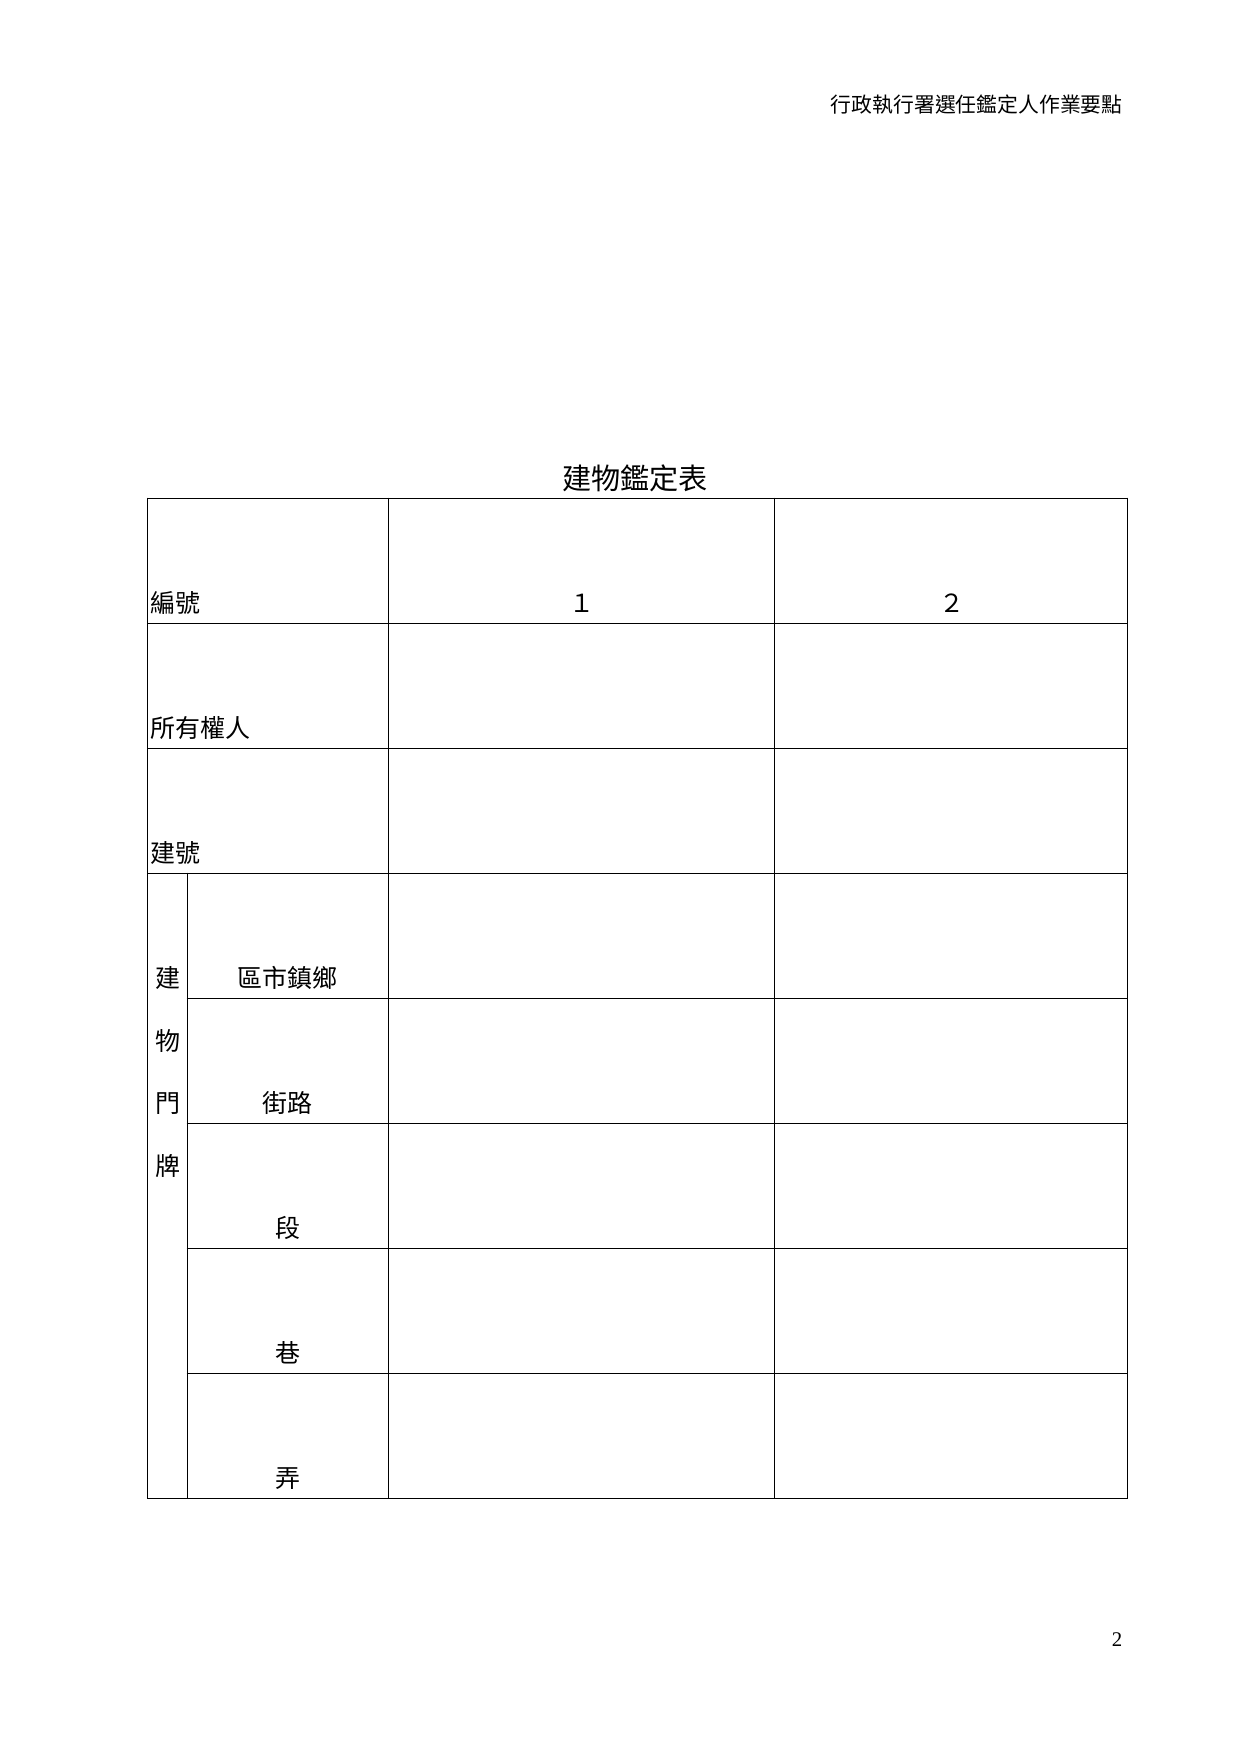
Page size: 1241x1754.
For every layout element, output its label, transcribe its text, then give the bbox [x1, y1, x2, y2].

table_cell [775, 1124, 1127, 1248]
table_header 編號 [148, 499, 388, 623]
table_header ２ [775, 499, 1127, 623]
table_cell [389, 1249, 774, 1373]
table_cell 巷 [188, 1249, 388, 1373]
text 建物鑑定表 [148, 435, 1122, 498]
table_cell [389, 1124, 774, 1248]
table_cell [775, 1249, 1127, 1373]
table_cell 段 [188, 1124, 388, 1248]
table_cell 區市鎮鄉 [188, 874, 388, 998]
table_cell [389, 749, 774, 873]
table_cell 所有權人 [148, 624, 388, 748]
table_cell [775, 874, 1127, 998]
table_cell [389, 1374, 774, 1498]
table_cell [775, 624, 1127, 748]
table_cell [775, 749, 1127, 873]
table_cell [775, 999, 1127, 1123]
table_cell 建號 [148, 749, 388, 873]
table_cell [389, 624, 774, 748]
table_cell 弄 [188, 1374, 388, 1498]
table_header １ [389, 499, 774, 623]
table_cell 街路 [188, 999, 388, 1123]
table_cell [389, 874, 774, 998]
table_cell 建物門牌 [148, 874, 187, 1498]
table_cell [389, 999, 774, 1123]
table_cell [775, 1374, 1127, 1498]
